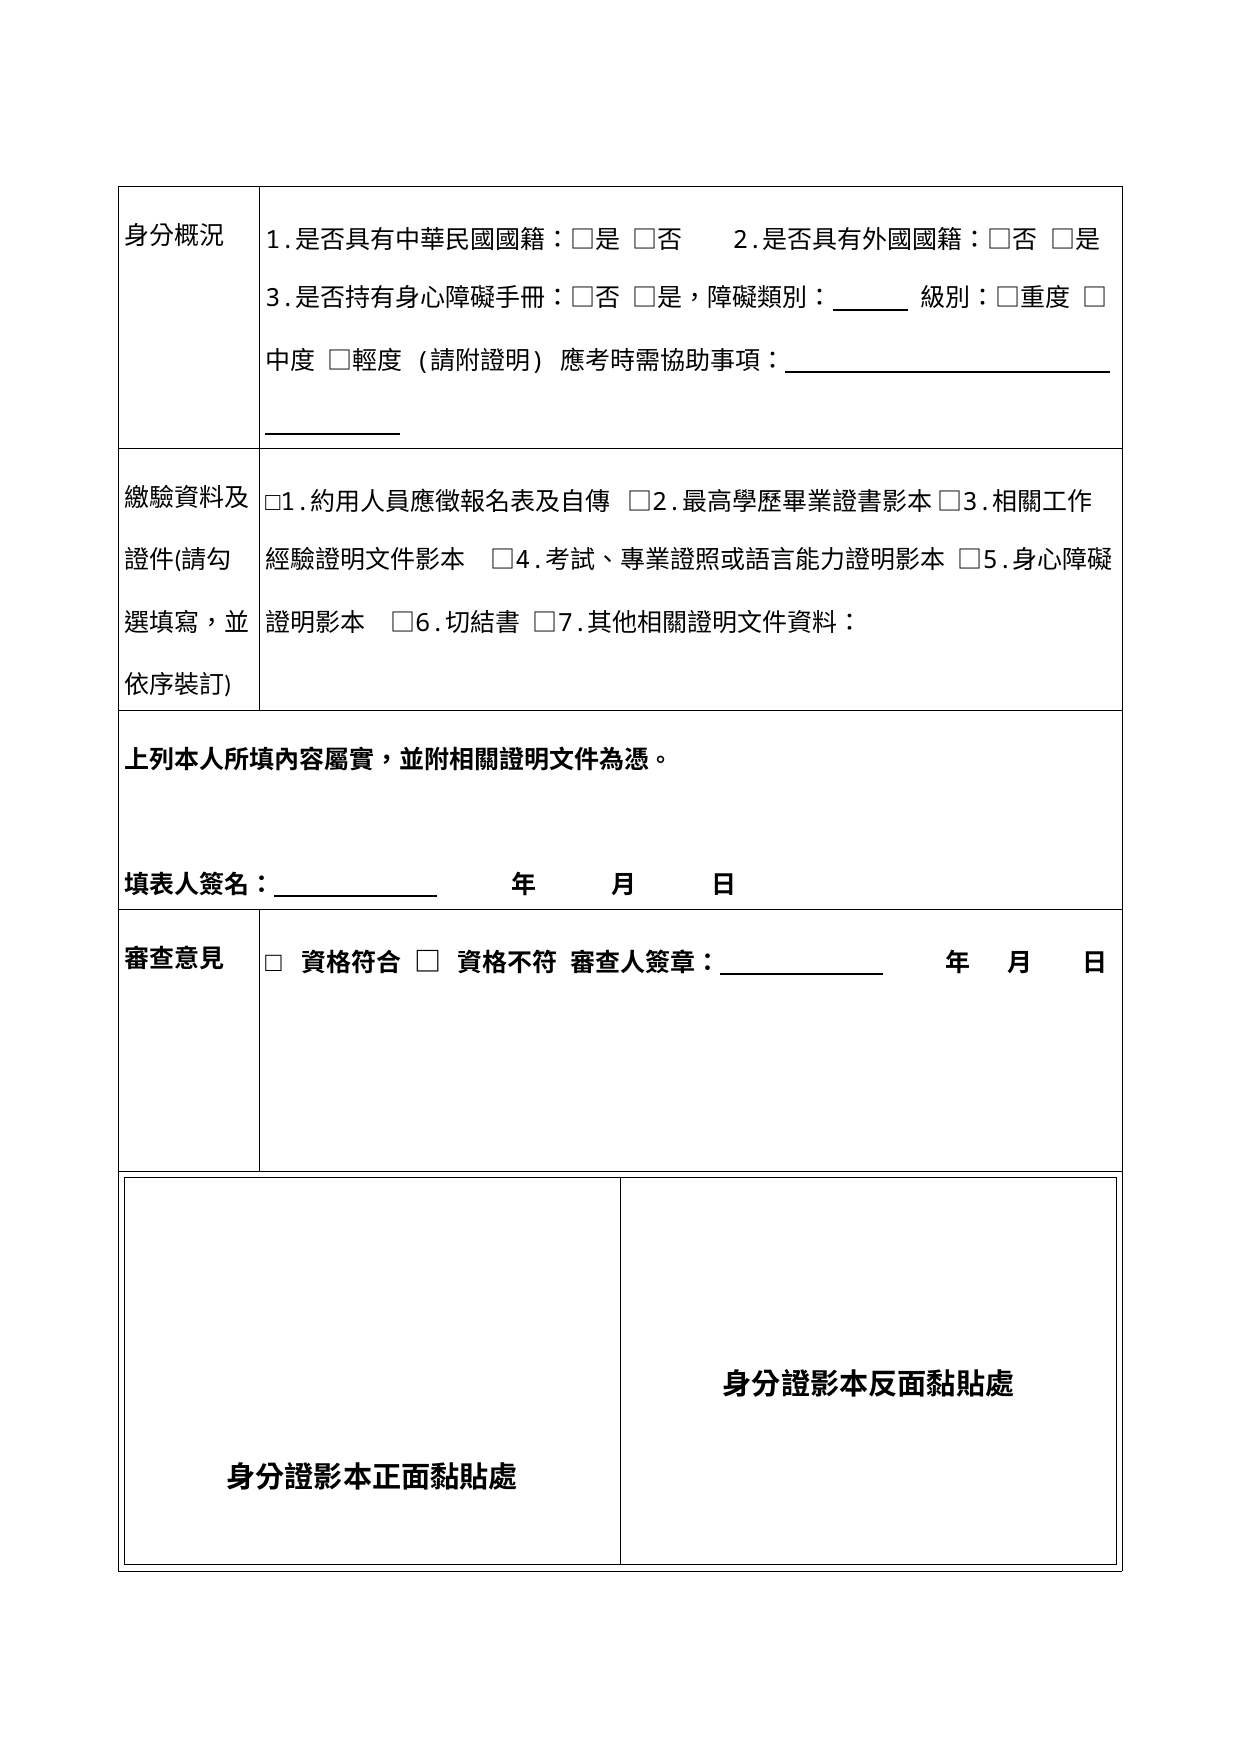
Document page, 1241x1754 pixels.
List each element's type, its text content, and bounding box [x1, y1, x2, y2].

table_cell 繳驗資料及證件(請勾選填寫，並依序裝訂) [119, 449, 259, 709]
table_cell 上列本人所填內容屬實，並附相關證明文件為憑。 填表人簽名： 年 月 日 [119, 711, 1122, 909]
table_cell □1.約用人員應徵報名表及自傳 □2.最高學歷畢業證書影本 □3.相關工作經驗證明文件影本 □4.考試、專業證照或語言能力證明影本 □5.身心障礙證明影本 □6.切結書 □7.其他相關證明文件資料： [260, 449, 1122, 709]
table_cell 1.是否具有中華民國國籍：□是 □否 2.是否具有外國國籍：□否 □是 3.是否持有身心障礙手冊：□否 □是，障礙類別： 級別：□重度 □中度 □輕度 (請附證明) 應考時需協助事項： [260, 187, 1122, 448]
table_cell 身分概況 [119, 187, 259, 448]
table_cell [119, 1172, 1122, 1571]
table_header 身分證影本反面黏貼處 [621, 1178, 1116, 1564]
table_cell □ 資格符合 □ 資格不符 審查人簽章： 年 月 日 [260, 910, 1122, 1171]
table_header 身分證影本正面黏貼處 [125, 1178, 620, 1564]
table_cell 審查意見 [119, 910, 259, 1171]
